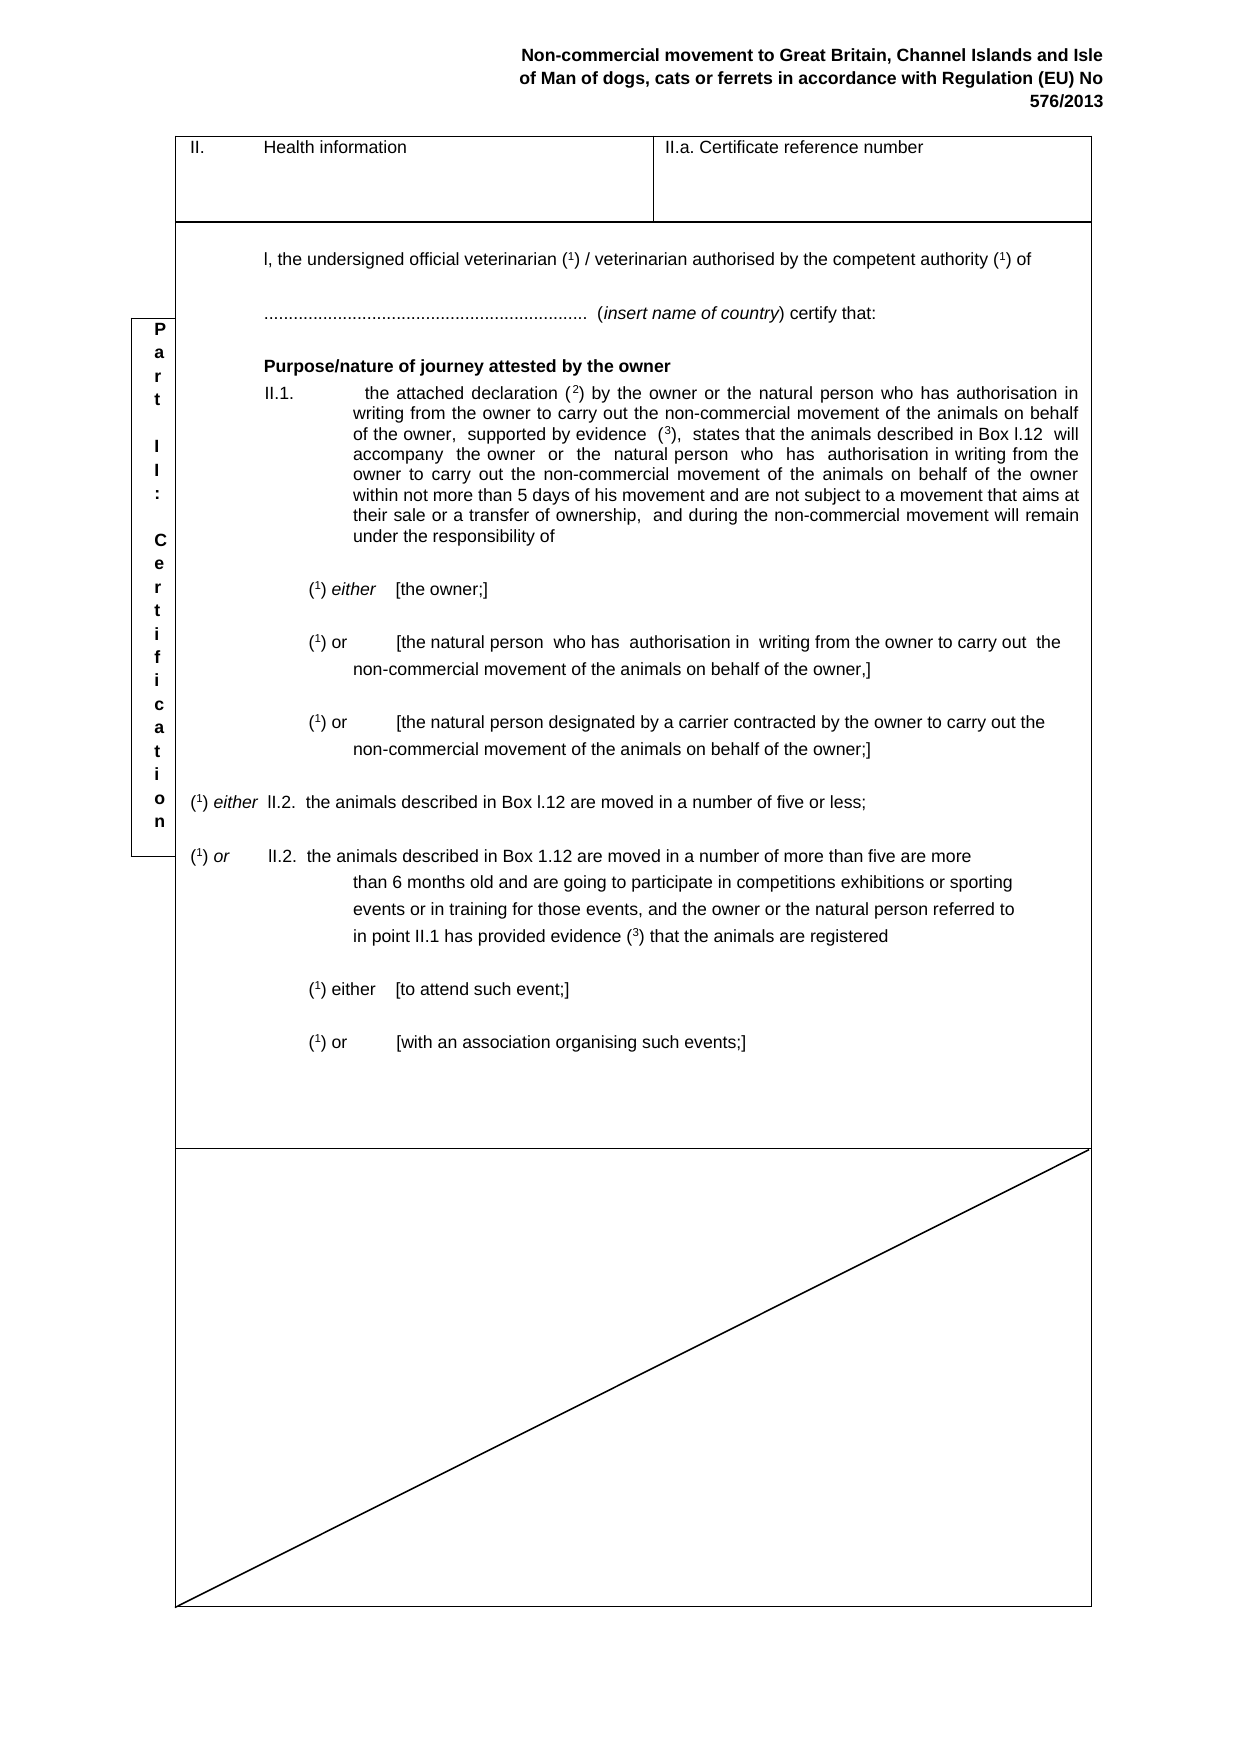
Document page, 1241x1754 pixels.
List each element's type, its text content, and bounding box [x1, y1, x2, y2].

table_cell [182, 1149, 1091, 1606]
table_header II.a. Certificate reference number [654, 137, 1091, 221]
table_cell [176, 1149, 1086, 1605]
table_cell l, the undersigned official veterinarian (1) / veterinarian authorised by the competent authority (1) of .................................................................. (insert name of country) certify that: Purpose/nature of journey attested by the owner II.1. the attached declaration (2) by the owner or the natural person who has authorisation in writing from the owner to carry out the non-commercial movement of the animals on behalf of the owner, supported by evidence (3), states that the animals described in Box l.12 will accompany the owner or the natural person who has authorisation in writing from the owner to carry out the non-commercial movement of the animals on behalf of the owner within not more than 5 days of his movement and are not subject to a movement that aims at their sale or a transfer of ownership, and during the non-commercial movement will remain under the responsibility of (1) either [the owner;] (1) or [the natural person who has authorisation in writing from the owner to carry out the non-commercial movement of the animals on behalf of the owner,] (1) or [the natural person designated by a carrier contracted by the owner to carry out the non-commercial movement of the animals on behalf of the owner;] (1) either lI.2. the animals described in Box l.12 are moved in a number of five or less; (1) or lI.2. the animals described in Box 1.12 are moved in a number of more than five are more than 6 months old and are going to participate in competitions exhibitions or sporting events or in training for those events, and the owner or the natural person referred to in point II.1 has provided evidence (3) that the animals are registered (1) either [to attend such event;] (1) or [with an association organising such events;] [176, 223, 1091, 1148]
text Non-commercial movement to Great Britain, Channel Islands and Isle of Man of dogs, cats or ferrets in accordance with Regulation (EU) No 576/2013 [500, 44, 1103, 112]
table_cell [131, 221, 175, 318]
table_cell Part II: Certification [132, 319, 175, 856]
table_header [131, 136, 175, 221]
table_header II. Health information [176, 137, 653, 221]
table_cell [131, 857, 175, 1606]
